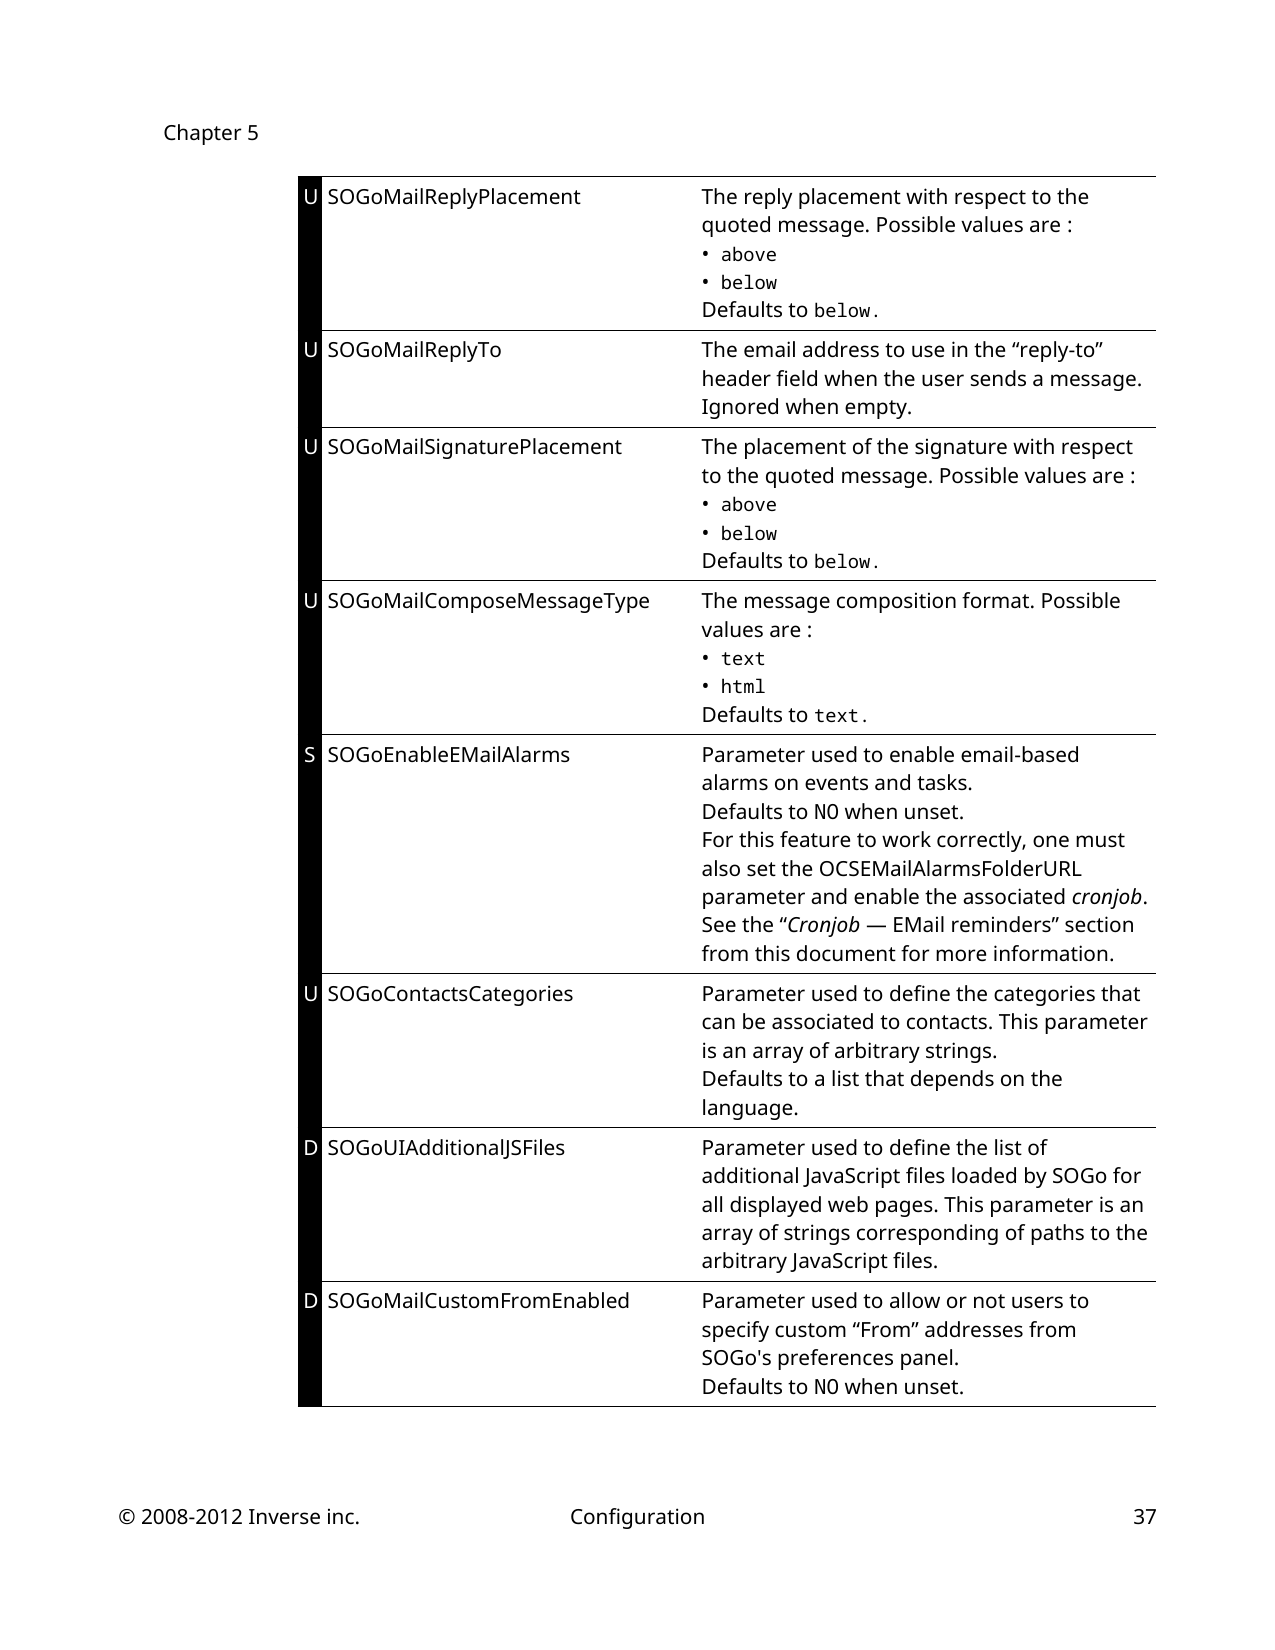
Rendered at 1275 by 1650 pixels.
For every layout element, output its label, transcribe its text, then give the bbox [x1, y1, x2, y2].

table_cell U [298, 974, 322, 1127]
table_cell Parameter used to define the categories that can be associated to contacts. This parameter is an array of arbitrary strings. Defaults to a list that depends on the language. [696, 974, 1156, 1127]
table_cell Parameter used to allow or not users to specify custom “From” addresses from SOGo's preferences panel. Defaults to NO when unset. [696, 1282, 1156, 1406]
table_cell The placement of the signature with respect to the quoted message. Possible values are : • above • below Defaults to below. [696, 428, 1156, 580]
table_cell The reply placement with respect to the quoted message. Possible values are : • above • below Defaults to below. [696, 177, 1156, 330]
table_cell U [298, 581, 322, 734]
table_cell The message composition format. Possible values are : • text • html Defaults to text. [696, 581, 1156, 734]
table_cell Parameter used to define the list of additional JavaScript files loaded by SOGo for all displayed web pages. This parameter is an array of strings corresponding of paths to the arbitrary JavaScript files. [696, 1128, 1156, 1281]
table_cell D [298, 1282, 322, 1406]
table_cell SOGoEnableEMailAlarms [322, 735, 696, 973]
table_cell SOGoMailReplyTo [322, 331, 696, 427]
table_cell SOGoUIAdditionalJSFiles [322, 1128, 696, 1281]
table_cell D [298, 1128, 322, 1281]
table_cell U [298, 177, 322, 330]
table_cell SOGoMailSignaturePlacement [322, 428, 696, 580]
table_cell SOGoMailReplyPlacement [322, 177, 696, 330]
table_cell SOGoContactsCategories [322, 974, 696, 1127]
table_cell U [298, 331, 322, 427]
table_cell S [298, 735, 322, 973]
table_cell Parameter used to enable email-based alarms on events and tasks. Defaults to NO when unset. For this feature to work correctly, one must also set the OCSEMailAlarmsFolderURL parameter and enable the associated cronjob. See the “Cronjob — EMail reminders” section from this document for more information. [696, 735, 1156, 973]
table_cell U [298, 428, 322, 580]
table_cell SOGoMailComposeMessageType [322, 581, 696, 734]
table_cell SOGoMailCustomFromEnabled [322, 1282, 696, 1406]
table_cell The email address to use in the “reply-to” header field when the user sends a message. Ignored when empty. [696, 331, 1156, 427]
